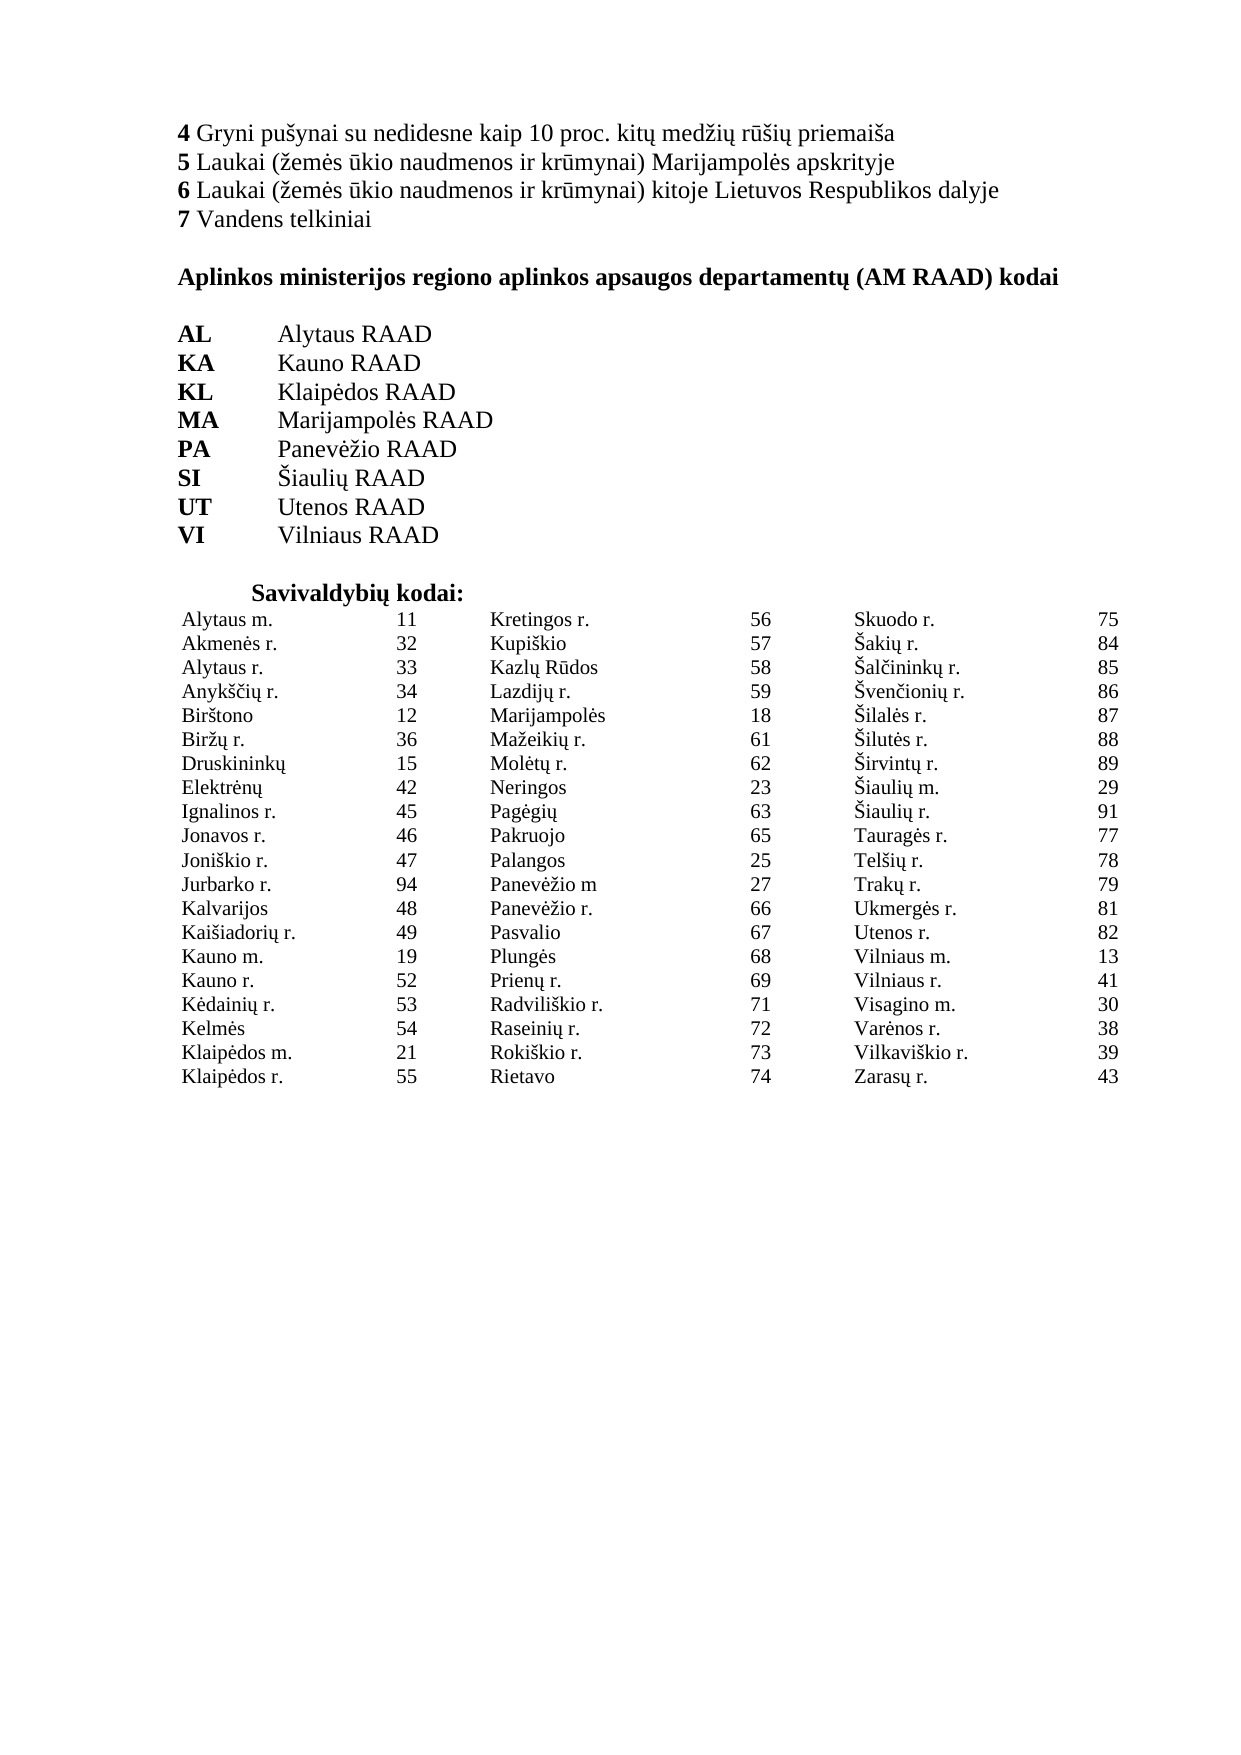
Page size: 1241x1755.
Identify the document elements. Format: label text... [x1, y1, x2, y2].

table_cell 43 [1177, 1064, 1181, 1088]
table_cell 58 [846, 655, 850, 679]
table_cell 61 [846, 727, 850, 751]
table_cell 87 [1094, 703, 1098, 727]
table_cell 41 [1177, 968, 1181, 992]
table_cell 58 [746, 655, 750, 679]
table_cell 65 [746, 824, 750, 847]
table_cell 89 [1094, 751, 1098, 775]
table_cell 27 [746, 872, 750, 896]
table_header 56 [846, 607, 850, 631]
table_cell 69 [846, 968, 850, 992]
table_cell 38 [1177, 1016, 1181, 1040]
table_cell 68 [846, 944, 850, 968]
text KA Kauno RAAD [177, 348, 1181, 377]
table_cell 41 [1094, 968, 1098, 992]
text PA Panevėžio RAAD [177, 434, 1181, 463]
table_cell 68 [746, 944, 750, 968]
text Savivaldybių kodai: [177, 578, 1181, 607]
table_cell 66 [846, 896, 850, 920]
table_cell 39 [1094, 1040, 1098, 1064]
table_cell 30 [1094, 992, 1098, 1016]
table_cell 54 [482, 1016, 486, 1040]
table_cell 18 [746, 703, 750, 727]
table_cell 25 [846, 848, 850, 872]
table_cell 79 [1177, 872, 1181, 896]
table_cell 48 [482, 896, 486, 920]
table_header 11 [392, 607, 396, 631]
table_cell 77 [1094, 824, 1098, 847]
table_cell 63 [846, 799, 850, 823]
table_cell 23 [846, 775, 850, 799]
table_cell 82 [1177, 920, 1181, 944]
table_header 56 [746, 607, 750, 631]
table_cell 89 [1177, 751, 1181, 775]
table_header 75 [1094, 607, 1098, 631]
table_cell 25 [746, 848, 750, 872]
table_cell 13 [1094, 944, 1098, 968]
table_cell 88 [1094, 727, 1098, 751]
table_cell 86 [1094, 679, 1098, 703]
table_cell 72 [746, 1016, 750, 1040]
table_header 75 [1177, 607, 1181, 631]
table_cell 73 [846, 1040, 850, 1064]
table_cell 46 [482, 824, 486, 847]
table_cell 71 [846, 992, 850, 1016]
text MA Marijampolės RAAD [177, 406, 1181, 434]
table_cell 87 [1177, 703, 1181, 727]
table_cell 65 [846, 824, 850, 847]
table_cell 42 [392, 775, 396, 799]
text SI Šiaulių RAAD [177, 463, 1181, 492]
table_cell 55 [392, 1064, 396, 1088]
table_cell 59 [746, 679, 750, 703]
table_cell 62 [846, 751, 850, 775]
table_cell 33 [482, 655, 486, 679]
table_cell 36 [392, 727, 396, 751]
table_cell 81 [1094, 896, 1098, 920]
table_cell 12 [392, 703, 396, 727]
table_cell 81 [1177, 896, 1181, 920]
table_cell 32 [392, 631, 396, 655]
table_cell 13 [1177, 944, 1181, 968]
table_cell 39 [1177, 1040, 1181, 1064]
table_cell 66 [746, 896, 750, 920]
table_cell 82 [1094, 920, 1098, 944]
table_cell 30 [1177, 992, 1181, 1016]
table_cell 91 [1177, 799, 1181, 823]
table_cell 57 [746, 631, 750, 655]
table_cell 62 [746, 751, 750, 775]
table_cell 61 [746, 727, 750, 751]
table_cell 36 [482, 727, 486, 751]
table_cell 72 [846, 1016, 850, 1040]
table_cell 53 [482, 992, 486, 1016]
table_cell 69 [746, 968, 750, 992]
text 5 Laukai (žemės ūkio naudmenos ir krūmynai) Marijampolės apskrityje [177, 147, 1181, 176]
table_cell 78 [1177, 848, 1181, 872]
table_cell 21 [482, 1040, 486, 1064]
table_cell 73 [746, 1040, 750, 1064]
text 4 Gryni pušynai su nedidesne kaip 10 proc. kitų medžių rūšių priemaiša [177, 118, 1181, 147]
table_cell 33 [392, 655, 396, 679]
table_cell 43 [1094, 1064, 1098, 1088]
table_cell 77 [1177, 824, 1181, 847]
table_cell 45 [482, 799, 486, 823]
table_cell 91 [1094, 799, 1098, 823]
table_cell 52 [392, 968, 396, 992]
table_cell 59 [846, 679, 850, 703]
text 6 Laukai (žemės ūkio naudmenos ir krūmynai) kitoje Lietuvos Respublikos dalyje [177, 176, 1181, 204]
table_cell 88 [1177, 727, 1181, 751]
table_cell 52 [482, 968, 486, 992]
table_cell 78 [1094, 848, 1098, 872]
table_cell 49 [392, 920, 396, 944]
table_cell 18 [846, 703, 850, 727]
table_cell 45 [392, 799, 396, 823]
table_cell 15 [482, 751, 486, 775]
table_cell 54 [392, 1016, 396, 1040]
table_cell 84 [1177, 631, 1181, 655]
table_cell 47 [392, 848, 396, 872]
table_cell 85 [1177, 655, 1181, 679]
table_cell 55 [482, 1064, 486, 1088]
table_cell 23 [746, 775, 750, 799]
table_cell 21 [392, 1040, 396, 1064]
table_cell 94 [392, 872, 396, 896]
table_cell 19 [482, 944, 486, 968]
table_cell 85 [1094, 655, 1098, 679]
table_cell 48 [392, 896, 396, 920]
text Aplinkos ministerijos regiono aplinkos apsaugos departamentų (AM RAAD) kodai [177, 262, 1181, 291]
table_header 11 [482, 607, 486, 631]
table_cell 84 [1094, 631, 1098, 655]
table_cell 46 [392, 824, 396, 847]
text 7 Vandens telkiniai [177, 204, 1181, 233]
table_cell 67 [746, 920, 750, 944]
table_cell 34 [392, 679, 396, 703]
table_cell 53 [392, 992, 396, 1016]
table_cell 94 [482, 872, 486, 896]
table_cell 74 [746, 1064, 750, 1088]
table_cell 15 [392, 751, 396, 775]
table_cell 63 [746, 799, 750, 823]
table_cell 29 [1094, 775, 1098, 799]
table_cell 12 [482, 703, 486, 727]
table_cell 38 [1094, 1016, 1098, 1040]
table_cell 71 [746, 992, 750, 1016]
table_cell 57 [846, 631, 850, 655]
table_cell 79 [1094, 872, 1098, 896]
table_cell 19 [392, 944, 396, 968]
text KL Klaipėdos RAAD [177, 377, 1181, 406]
table_cell 27 [846, 872, 850, 896]
text VI Vilniaus RAAD [177, 521, 1181, 549]
text UT Utenos RAAD [177, 492, 1181, 521]
table_cell 49 [482, 920, 486, 944]
table_cell 34 [482, 679, 486, 703]
table_cell 86 [1177, 679, 1181, 703]
text AL Alytaus RAAD [177, 319, 1181, 348]
table_cell 29 [1177, 775, 1181, 799]
table_cell 47 [482, 848, 486, 872]
table_cell 67 [846, 920, 850, 944]
table_cell 74 [846, 1064, 850, 1088]
table_cell 42 [482, 775, 486, 799]
table_cell 32 [482, 631, 486, 655]
